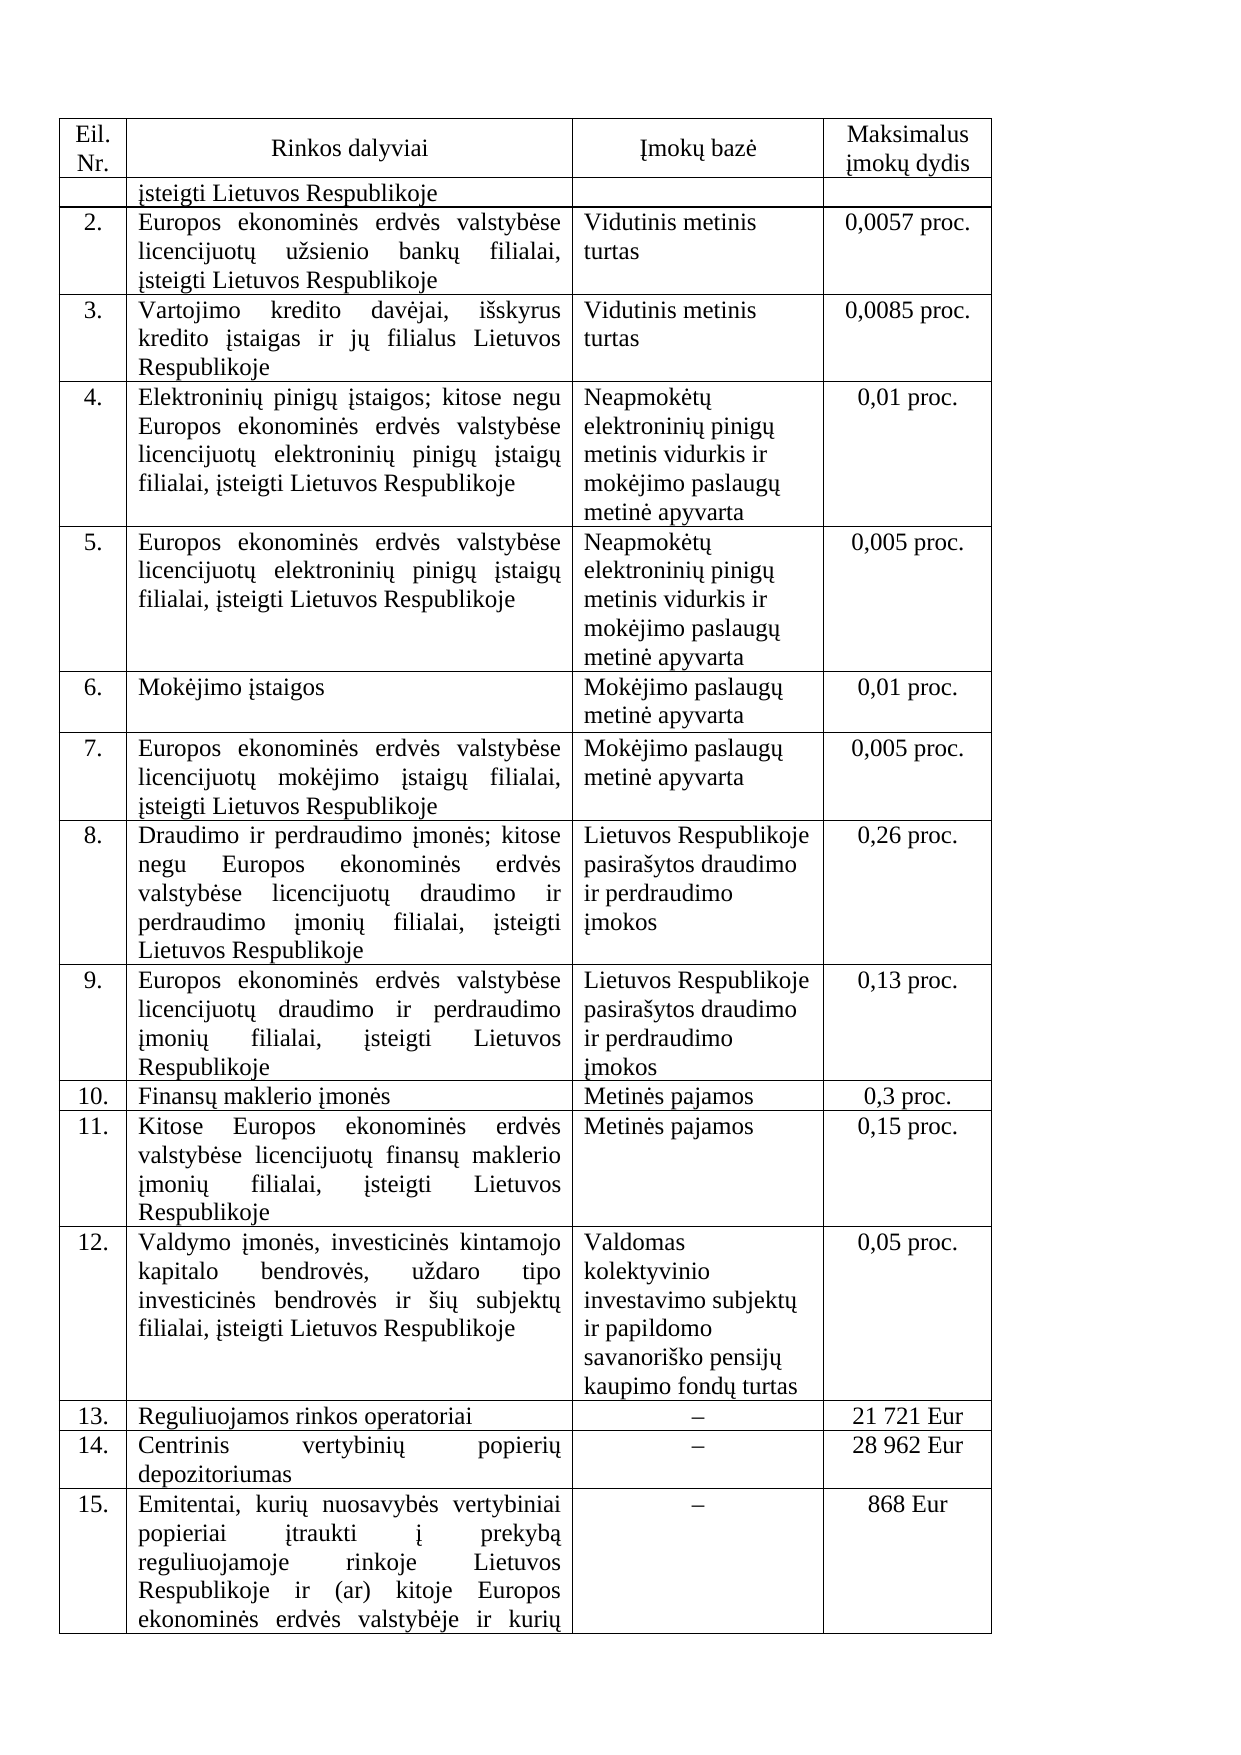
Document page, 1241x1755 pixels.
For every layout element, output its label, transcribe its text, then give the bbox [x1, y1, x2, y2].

table_cell 7. [60, 733, 126, 819]
table_cell 6. [60, 672, 126, 732]
table_cell 5. [60, 527, 126, 671]
table_cell [573, 178, 823, 206]
table_cell Europos ekonominės erdvės valstybėse licencijuotų draudimo ir perdraudimo įmonių filialai, įsteigti Lietuvos Respublikoje [127, 965, 572, 1080]
table_cell Mokėjimo įstaigos [127, 672, 572, 732]
table_cell Valdomas kolektyvinio investavimo subjektų ir papildomo savanoriško pensijų kaupimo fondų turtas [573, 1227, 823, 1400]
table_cell 10. [60, 1081, 126, 1110]
table_cell 4. [60, 382, 126, 526]
table_cell 0,05 proc. [824, 1227, 991, 1400]
table_cell [992, 1430, 1032, 1488]
table_cell [992, 1226, 1032, 1400]
table_cell 0,0085 proc. [824, 295, 991, 381]
table_cell [992, 381, 1032, 526]
table_header [992, 118, 1032, 177]
table_cell Mokėjimo paslaugų metinė apyvarta [573, 733, 823, 819]
table_cell Neapmokėtų elektroninių pinigų metinis vidurkis ir mokėjimo paslaugų metinė apyvarta [573, 382, 823, 526]
table_cell 12. [60, 1227, 126, 1400]
table_cell 14. [60, 1431, 126, 1488]
table_cell Vartojimo kredito davėjai, išskyrus kredito įstaigas ir jų filialus Lietuvos Respublikoje [127, 295, 572, 381]
table_cell 0,15 proc. [824, 1111, 991, 1226]
table_cell įsteigti Lietuvos Respublikoje [127, 178, 572, 206]
table_cell 868 Eur [824, 1489, 991, 1633]
table_cell Vidutinis metinis turtas [573, 208, 823, 294]
table_cell 28 962 Eur [824, 1431, 991, 1488]
table_cell Centrinis vertybinių popierių depozitoriumas [127, 1431, 572, 1488]
table_header Maksimalus įmokų dydis [824, 119, 991, 177]
table_cell [992, 964, 1032, 1080]
table_cell – [573, 1431, 823, 1488]
table_cell [992, 526, 1032, 671]
table_cell 9. [60, 965, 126, 1080]
table_cell Metinės pajamos [573, 1111, 823, 1226]
table_cell [992, 1400, 1032, 1429]
table_cell Emitentai, kurių nuosavybės vertybiniai popieriai įtraukti į prekybą reguliuojamoje rinkoje Lietuvos Respublikoje ir (ar) kitoje Europos ekonominės erdvės valstybėje ir kurių [127, 1489, 572, 1633]
table_cell 21 721 Eur [824, 1401, 991, 1429]
table_cell 0,26 proc. [824, 821, 991, 964]
table_cell Elektroninių pinigų įstaigos; kitose negu Europos ekonominės erdvės valstybėse licencijuotų elektroninių pinigų įstaigų filialai, įsteigti Lietuvos Respublikoje [127, 382, 572, 526]
table_cell [60, 178, 126, 206]
table_cell 0,01 proc. [824, 672, 991, 732]
table_cell [992, 732, 1032, 819]
table_cell [992, 1110, 1032, 1226]
table_cell [992, 294, 1032, 381]
table_cell Metinės pajamos [573, 1081, 823, 1110]
table_cell 13. [60, 1401, 126, 1429]
table_cell – [573, 1489, 823, 1633]
table_cell Neapmokėtų elektroninių pinigų metinis vidurkis ir mokėjimo paslaugų metinė apyvarta [573, 527, 823, 671]
table_cell 8. [60, 821, 126, 964]
table_cell Draudimo ir perdraudimo įmonės; kitose negu Europos ekonominės erdvės valstybėse licencijuotų draudimo ir perdraudimo įmonių filialai, įsteigti Lietuvos Respublikoje [127, 821, 572, 964]
table_cell 0,005 proc. [824, 733, 991, 819]
table_cell Europos ekonominės erdvės valstybėse licencijuotų mokėjimo įstaigų filialai, įsteigti Lietuvos Respublikoje [127, 733, 572, 819]
table_cell Vidutinis metinis turtas [573, 295, 823, 381]
table_cell 0,005 proc. [824, 527, 991, 671]
table_cell 0,13 proc. [824, 965, 991, 1080]
table_cell [992, 820, 1032, 964]
table_cell Lietuvos Respublikoje pasirašytos draudimo ir perdraudimo įmokos [573, 965, 823, 1080]
table_cell 11. [60, 1111, 126, 1226]
table_cell Finansų maklerio įmonės [127, 1081, 572, 1110]
table_cell [824, 178, 991, 206]
table_header Eil. Nr. [60, 119, 126, 177]
table_cell 0,0057 proc. [824, 208, 991, 294]
table_cell 3. [60, 295, 126, 381]
table_cell [992, 206, 1032, 294]
table_cell [992, 1080, 1032, 1110]
table_cell [992, 177, 1032, 206]
table_cell Kitose Europos ekonominės erdvės valstybėse licencijuotų finansų maklerio įmonių filialai, įsteigti Lietuvos Respublikoje [127, 1111, 572, 1226]
table_cell Lietuvos Respublikoje pasirašytos draudimo ir perdraudimo įmokos [573, 821, 823, 964]
table_cell 2. [60, 208, 126, 294]
table_cell Europos ekonominės erdvės valstybėse licencijuotų elektroninių pinigų įstaigų filialai, įsteigti Lietuvos Respublikoje [127, 527, 572, 671]
table_header Rinkos dalyviai [127, 119, 572, 177]
table_cell – [573, 1401, 823, 1429]
table_cell 15. [60, 1489, 126, 1633]
table_cell 0,01 proc. [824, 382, 991, 526]
table_header Įmokų bazė [573, 119, 823, 177]
table_cell Europos ekonominės erdvės valstybėse licencijuotų užsienio bankų filialai, įsteigti Lietuvos Respublikoje [127, 208, 572, 294]
table_cell Valdymo įmonės, investicinės kintamojo kapitalo bendrovės, uždaro tipo investicinės bendrovės ir šių subjektų filialai, įsteigti Lietuvos Respublikoje [127, 1227, 572, 1400]
table_cell Mokėjimo paslaugų metinė apyvarta [573, 672, 823, 732]
table_cell [992, 1488, 1032, 1633]
table_cell [992, 671, 1032, 732]
table_cell 0,3 proc. [824, 1081, 991, 1110]
table_cell Reguliuojamos rinkos operatoriai [127, 1401, 572, 1429]
